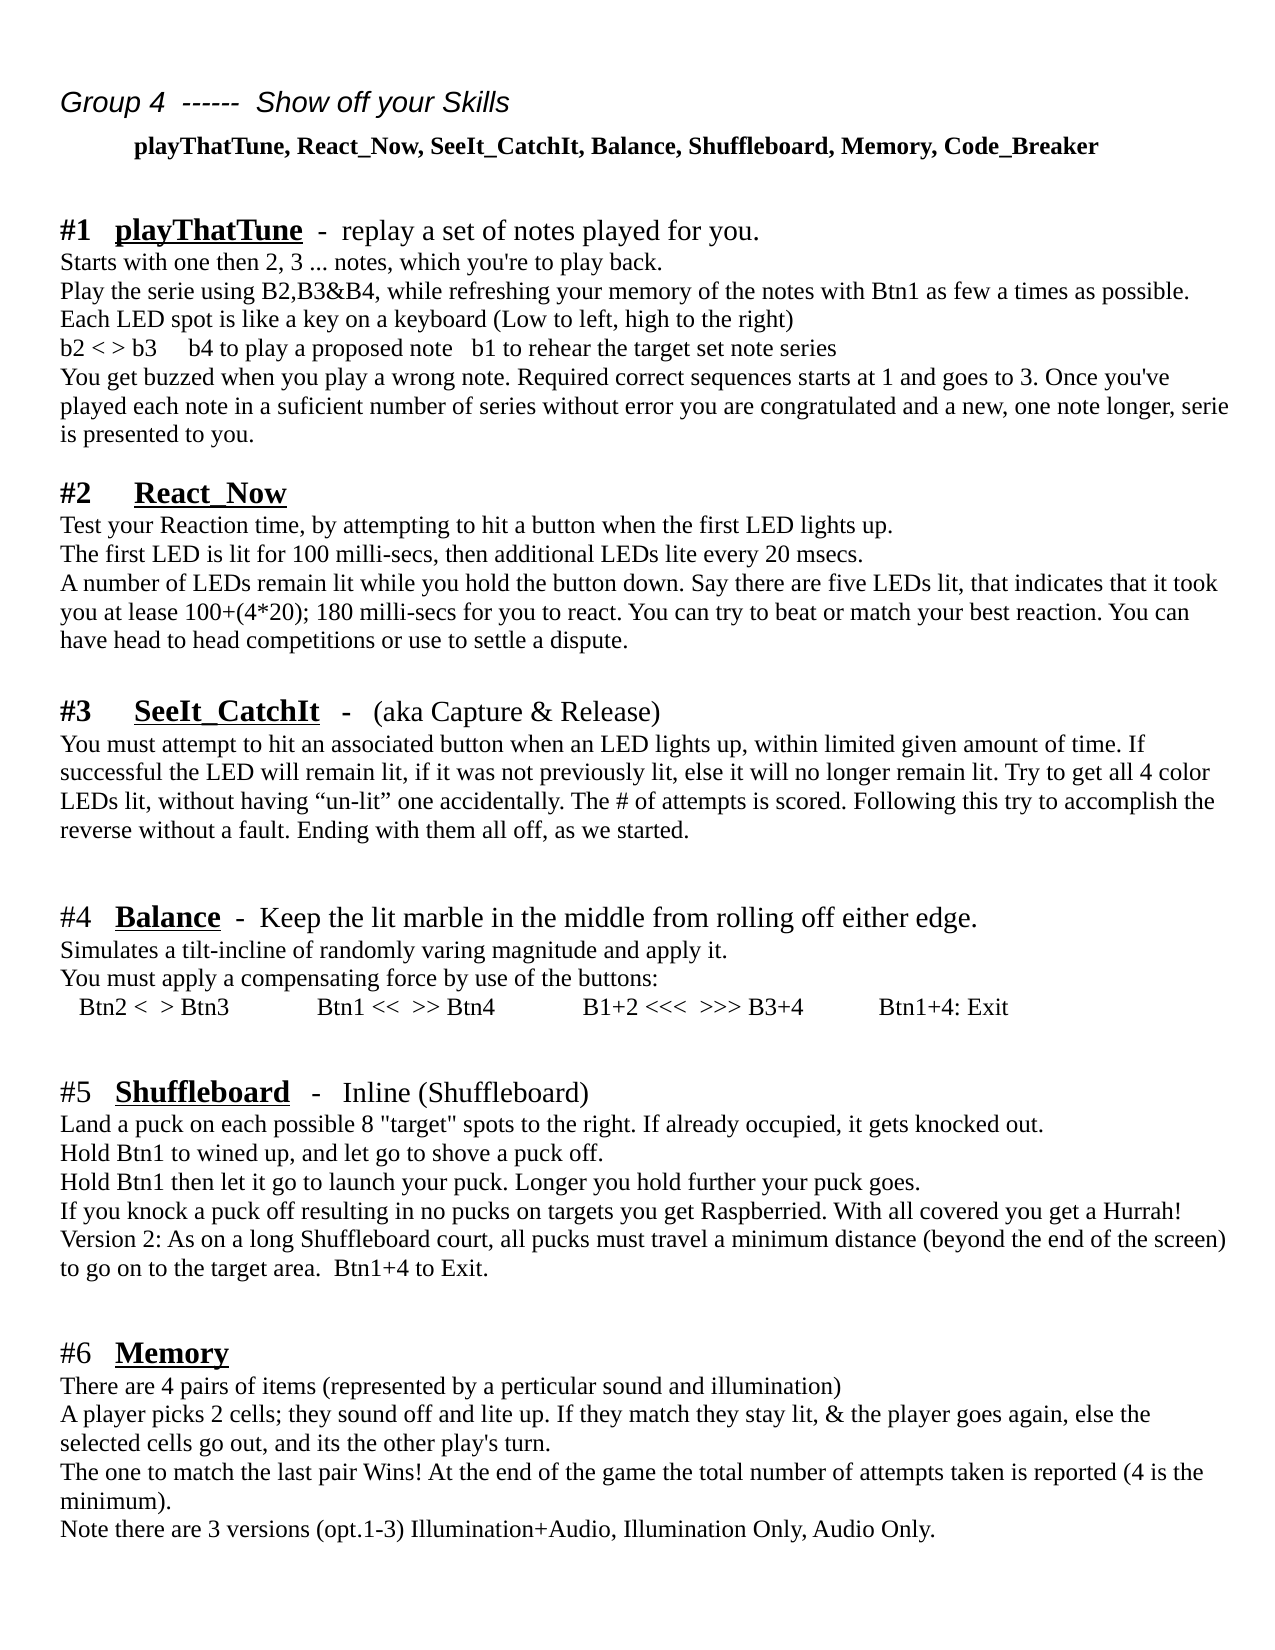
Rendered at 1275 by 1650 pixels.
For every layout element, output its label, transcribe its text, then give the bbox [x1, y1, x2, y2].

text Note there are 3 versions (opt.1-3) Illumination+Audio, Illumination Only, Audio Only. [60, 1514, 1230, 1543]
text A player picks 2 cells; they sound off and lite up. If they match they stay lit, & the player goes again, else the selected cells go out, and its the other play's turn. [60, 1399, 1230, 1457]
subtitle Group 4 ------ Show off your Skills [60, 85, 1230, 118]
text The first LED is lit for 100 milli-secs, then additional LEDs lite every 20 msecs. [60, 539, 1230, 568]
text #5 Shuffleboard - Inline (Shuffleboard) [60, 1074, 1230, 1109]
text Hold Btn1 then let it go to launch your puck. Longer you hold further your puck goes. [60, 1167, 1230, 1196]
text There are 4 pairs of items (represented by a perticular sound and illumination) [60, 1371, 1230, 1399]
text Btn2 < > Btn3 Btn1 << >> Btn4 B1+2 <<< >>> B3+4 Btn1+4: Exit [60, 992, 1230, 1021]
text Land a puck on each possible 8 "target" spots to the right. If already occupied, it gets knocked out. [60, 1109, 1230, 1138]
text playThatTune, React_Now, SeeIt_CatchIt, Balance, Shuffleboard, Memory, Code_Breaker [60, 131, 1230, 160]
text You must apply a compensating force by use of the buttons: [60, 963, 1230, 992]
text Test your Reaction time, by attempting to hit a button when the first LED lights up. [60, 511, 1230, 539]
text Simulates a tilt-incline of randomly varing magnitude and apply it. [60, 935, 1230, 963]
text You get buzzed when you play a wrong note. Required correct sequences starts at 1 and goes to 3. Once you've played each note in a suficient number of series without error you are congratulated and a new, one note longer, serie is presented to you. [60, 362, 1230, 448]
text A number of LEDs remain lit while you hold the button down. Say there are five LEDs lit, that indicates that it took you at lease 100+(4*20); 180 milli-secs for you to react. You can try to beat or match your best reaction. You can have head to head competitions or use to settle a dispute. [60, 568, 1230, 654]
text Hold Btn1 to wined up, and let go to shove a puck off. [60, 1138, 1230, 1167]
text #6 Memory [60, 1335, 1230, 1371]
text Starts with one then 2, 3 ... notes, which you're to play back. [60, 247, 1230, 276]
text The one to match the last pair Wins! At the end of the game the total number of attempts taken is reported (4 is the minimum). [60, 1457, 1230, 1514]
text #4 Balance - Keep the lit marble in the middle from rolling off either edge. [60, 899, 1230, 935]
text You must attempt to hit an associated button when an LED lights up, within limited given amount of time. If successful the LED will remain lit, if it was not previously lit, else it will no longer remain lit. Try to get all 4 color LEDs lit, without having “un-lit” one accidentally. The # of attempts is scored. Following this try to accomplish the reverse without a fault. Ending with them all off, as we started. [60, 729, 1230, 844]
text #1 playThatTune - replay a set of notes played for you. [60, 211, 1230, 247]
text #2 React_Now [60, 475, 1230, 511]
text If you knock a puck off resulting in no pucks on targets you get Raspberried. With all covered you get a Hurrah! [60, 1196, 1230, 1224]
text #3 SeeIt_CatchIt - (aka Capture & Release) [60, 693, 1230, 729]
text Play the serie using B2,B3&B4, while refreshing your memory of the notes with Btn1 as few a times as possible. [60, 276, 1230, 304]
text b2 < > b3 b4 to play a proposed note b1 to rehear the target set note series [60, 333, 1230, 362]
text Each LED spot is like a key on a keyboard (Low to left, high to the right) [60, 304, 1230, 333]
text Version 2: As on a long Shuffleboard court, all pucks must travel a minimum distance (beyond the end of the screen) to go on to the target area. Btn1+4 to Exit. [60, 1224, 1230, 1282]
